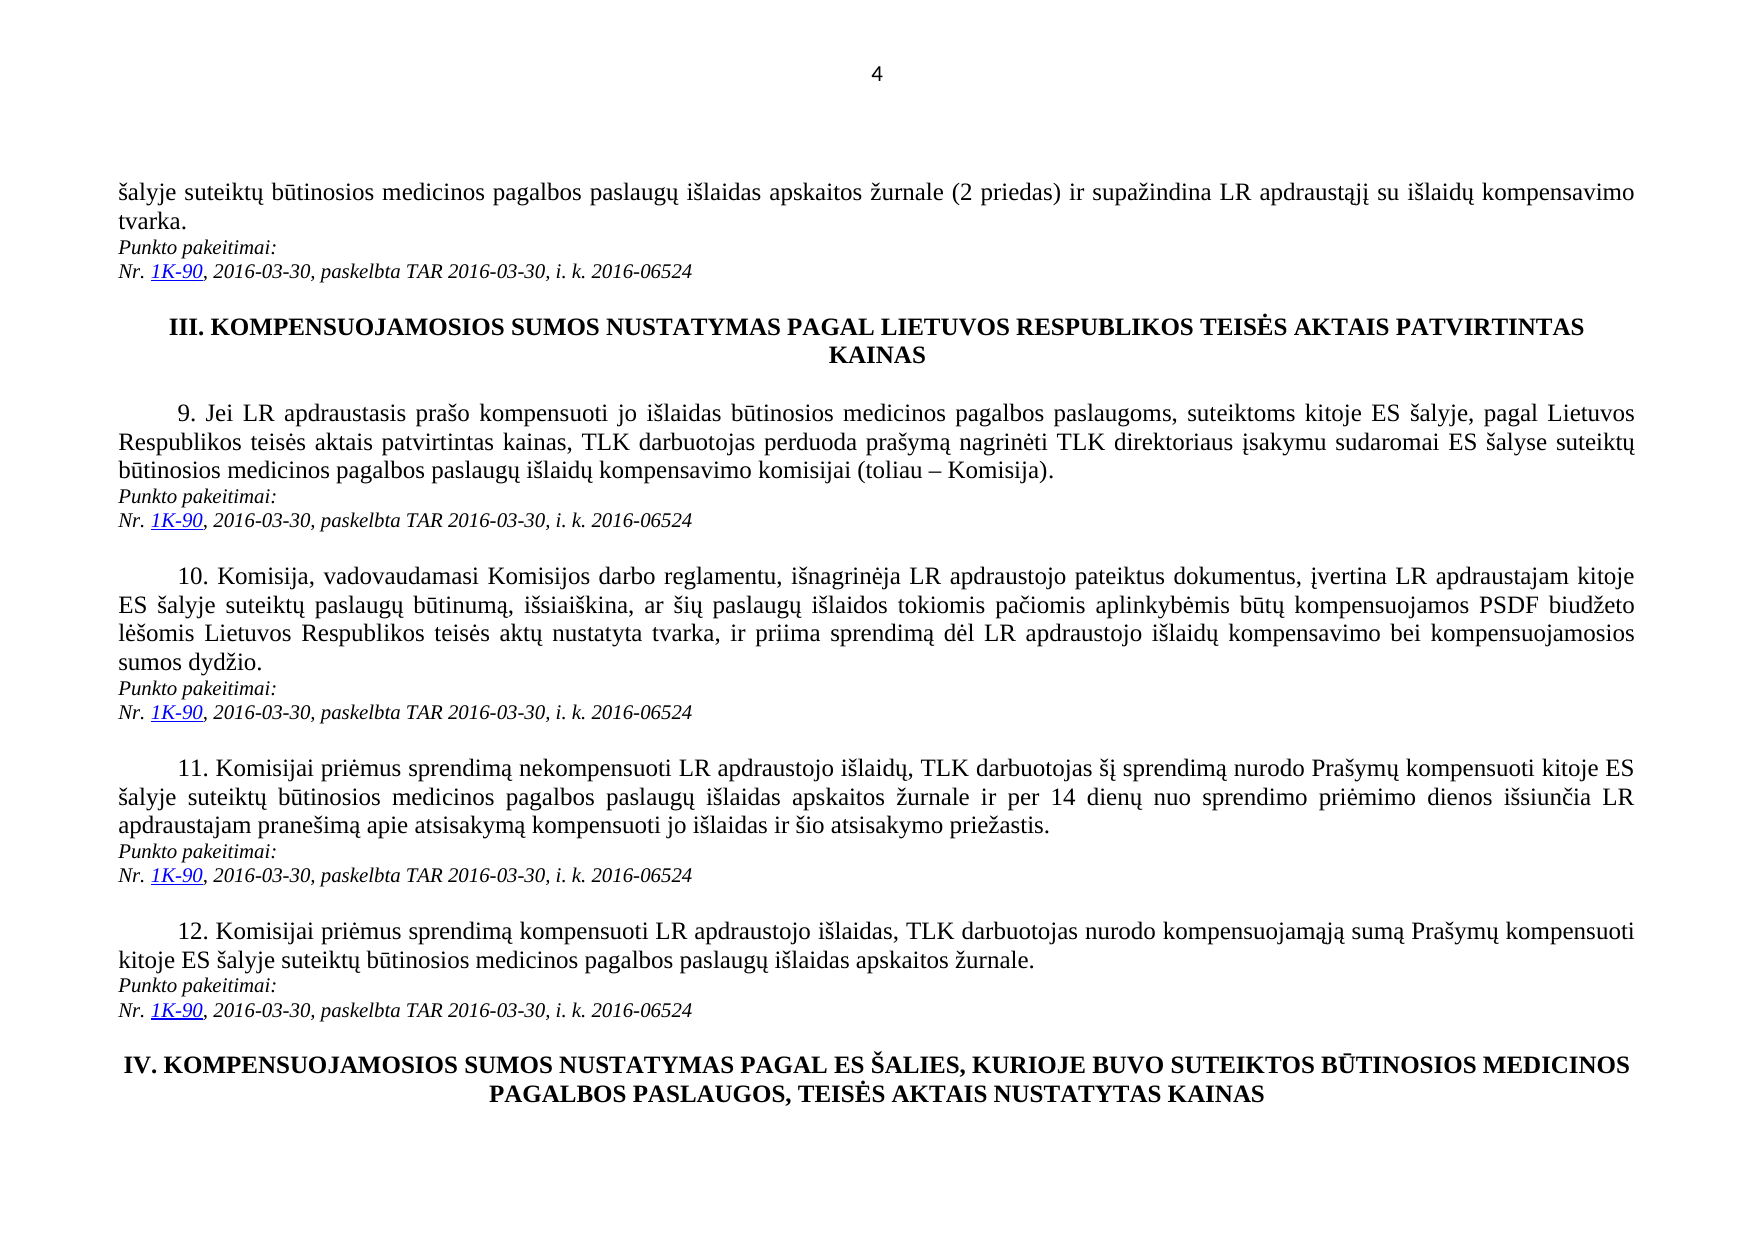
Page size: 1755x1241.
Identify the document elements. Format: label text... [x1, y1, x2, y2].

text 11. Komisijai priėmus sprendimą nekompensuoti LR apdraustojo išlaidų, TLK darbuotojas šį sprendimą nurodo Prašymų kompensuoti kitoje ES šalyje suteiktų būtinosios medicinos pagalbos paslaugų išlaidas apskaitos žurnale ir per 14 dienų nuo sprendimo priėmimo dienos išsiunčia LR apdraustajam pranešimą apie atsisakymą kompensuoti jo išlaidas ir šio atsisakymo priežastis. [118, 753, 1636, 839]
text Punkto pakeitimai: [118, 839, 1636, 863]
text iii. KompensuoJAMOSIOS sumos nustatymas pagal Lietuvos Respublikos teisės aktais patvirtintas kainas [118, 312, 1636, 369]
text IV. KompensuoJAMOSIOS sumos nustatymas PAGAL ES šalies, kurioje buvo suteiktos būtinosios medicinos pagalbos paslaugos, teisės aktais nustatytas kainAS [118, 1050, 1636, 1108]
text 10. Komisija, vadovaudamasi Komisijos darbo reglamentu, išnagrinėja LR apdraustojo pateiktus dokumentus, įvertina LR apdraustajam kitoje ES šalyje suteiktų paslaugų būtinumą, išsiaiškina, ar šių paslaugų išlaidos tokiomis pačiomis aplinkybėmis būtų kompensuojamos PSDF biudžeto lėšomis Lietuvos Respublikos teisės aktų nustatyta tvarka, ir priima sprendimą dėl LR apdraustojo išlaidų kompensavimo bei kompensuojamosios sumos dydžio. [118, 561, 1636, 676]
text 12. Komisijai priėmus sprendimą kompensuoti LR apdraustojo išlaidas, TLK darbuotojas nurodo kompensuojamąją sumą Prašymų kompensuoti kitoje ES šalyje suteiktų būtinosios medicinos pagalbos paslaugų išlaidas apskaitos žurnale. [118, 916, 1636, 973]
text 9. Jei LR apdraustasis prašo kompensuoti jo išlaidas būtinosios medicinos pagalbos paslaugoms, suteiktoms kitoje ES šalyje, pagal Lietuvos Respublikos teisės aktais patvirtintas kainas, TLK darbuotojas perduoda prašymą nagrinėti TLK direktoriaus įsakymu sudaromai ES šalyse suteiktų būtinosios medicinos pagalbos paslaugų išlaidų kompensavimo komisijai (toliau – Komisija). [118, 398, 1636, 484]
text Nr. 1K-90, 2016-03-30, paskelbta TAR 2016-03-30, i. k. 2016-06524 [118, 700, 1636, 724]
text Punkto pakeitimai: [118, 973, 1636, 997]
text šalyje suteiktų būtinosios medicinos pagalbos paslaugų išlaidas apskaitos žurnale (2 priedas) ir supažindina LR apdraustąjį su išlaidų kompensavimo tvarka. [118, 177, 1636, 235]
text Nr. 1K-90, 2016-03-30, paskelbta TAR 2016-03-30, i. k. 2016-06524 [118, 508, 1636, 532]
text Nr. 1K-90, 2016-03-30, paskelbta TAR 2016-03-30, i. k. 2016-06524 [118, 997, 1636, 1022]
text Punkto pakeitimai: [118, 235, 1636, 259]
text Nr. 1K-90, 2016-03-30, paskelbta TAR 2016-03-30, i. k. 2016-06524 [118, 259, 1636, 283]
text Nr. 1K-90, 2016-03-30, paskelbta TAR 2016-03-30, i. k. 2016-06524 [118, 863, 1636, 887]
text Punkto pakeitimai: [118, 676, 1636, 700]
text Punkto pakeitimai: [118, 484, 1636, 508]
